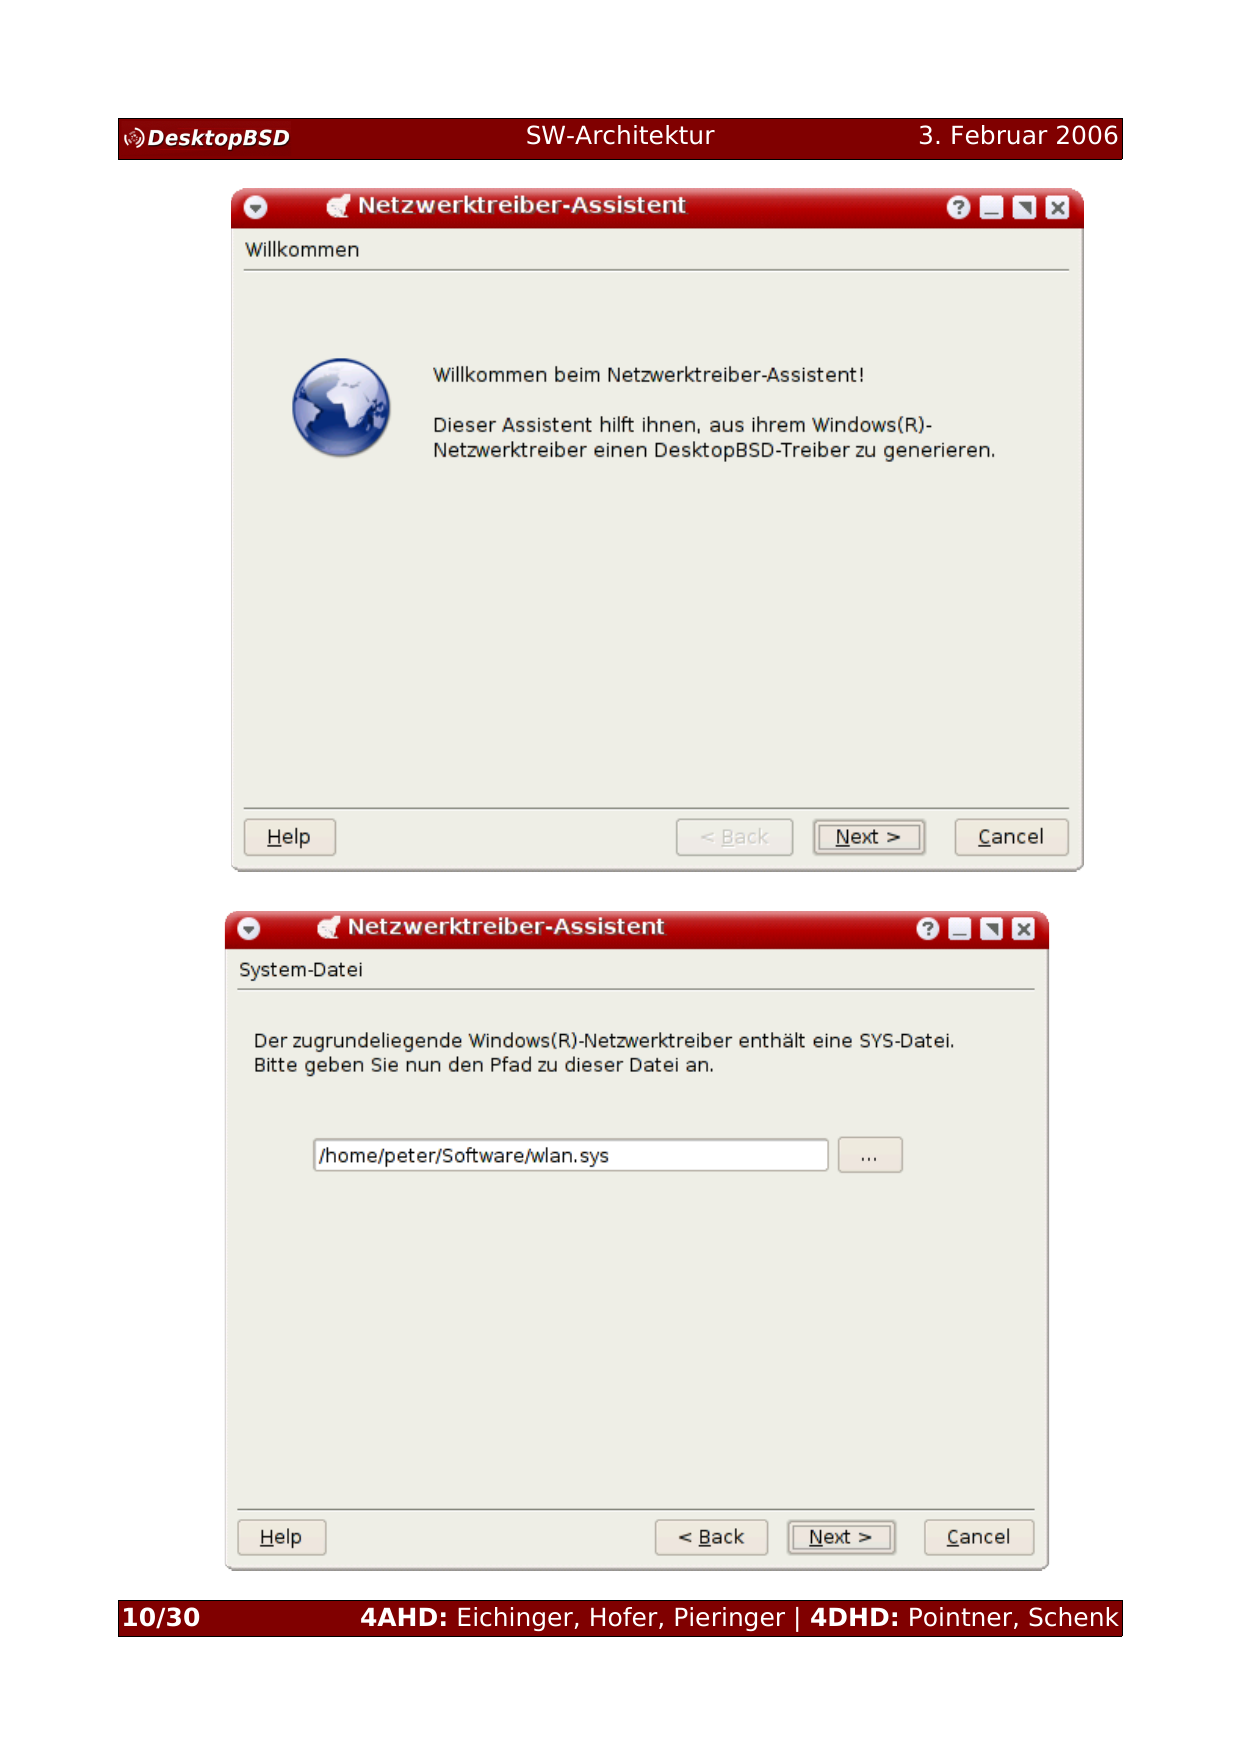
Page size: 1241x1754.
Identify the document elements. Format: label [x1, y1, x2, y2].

picture [224, 911, 1050, 1571]
picture [121, 121, 292, 156]
picture [231, 188, 1084, 872]
